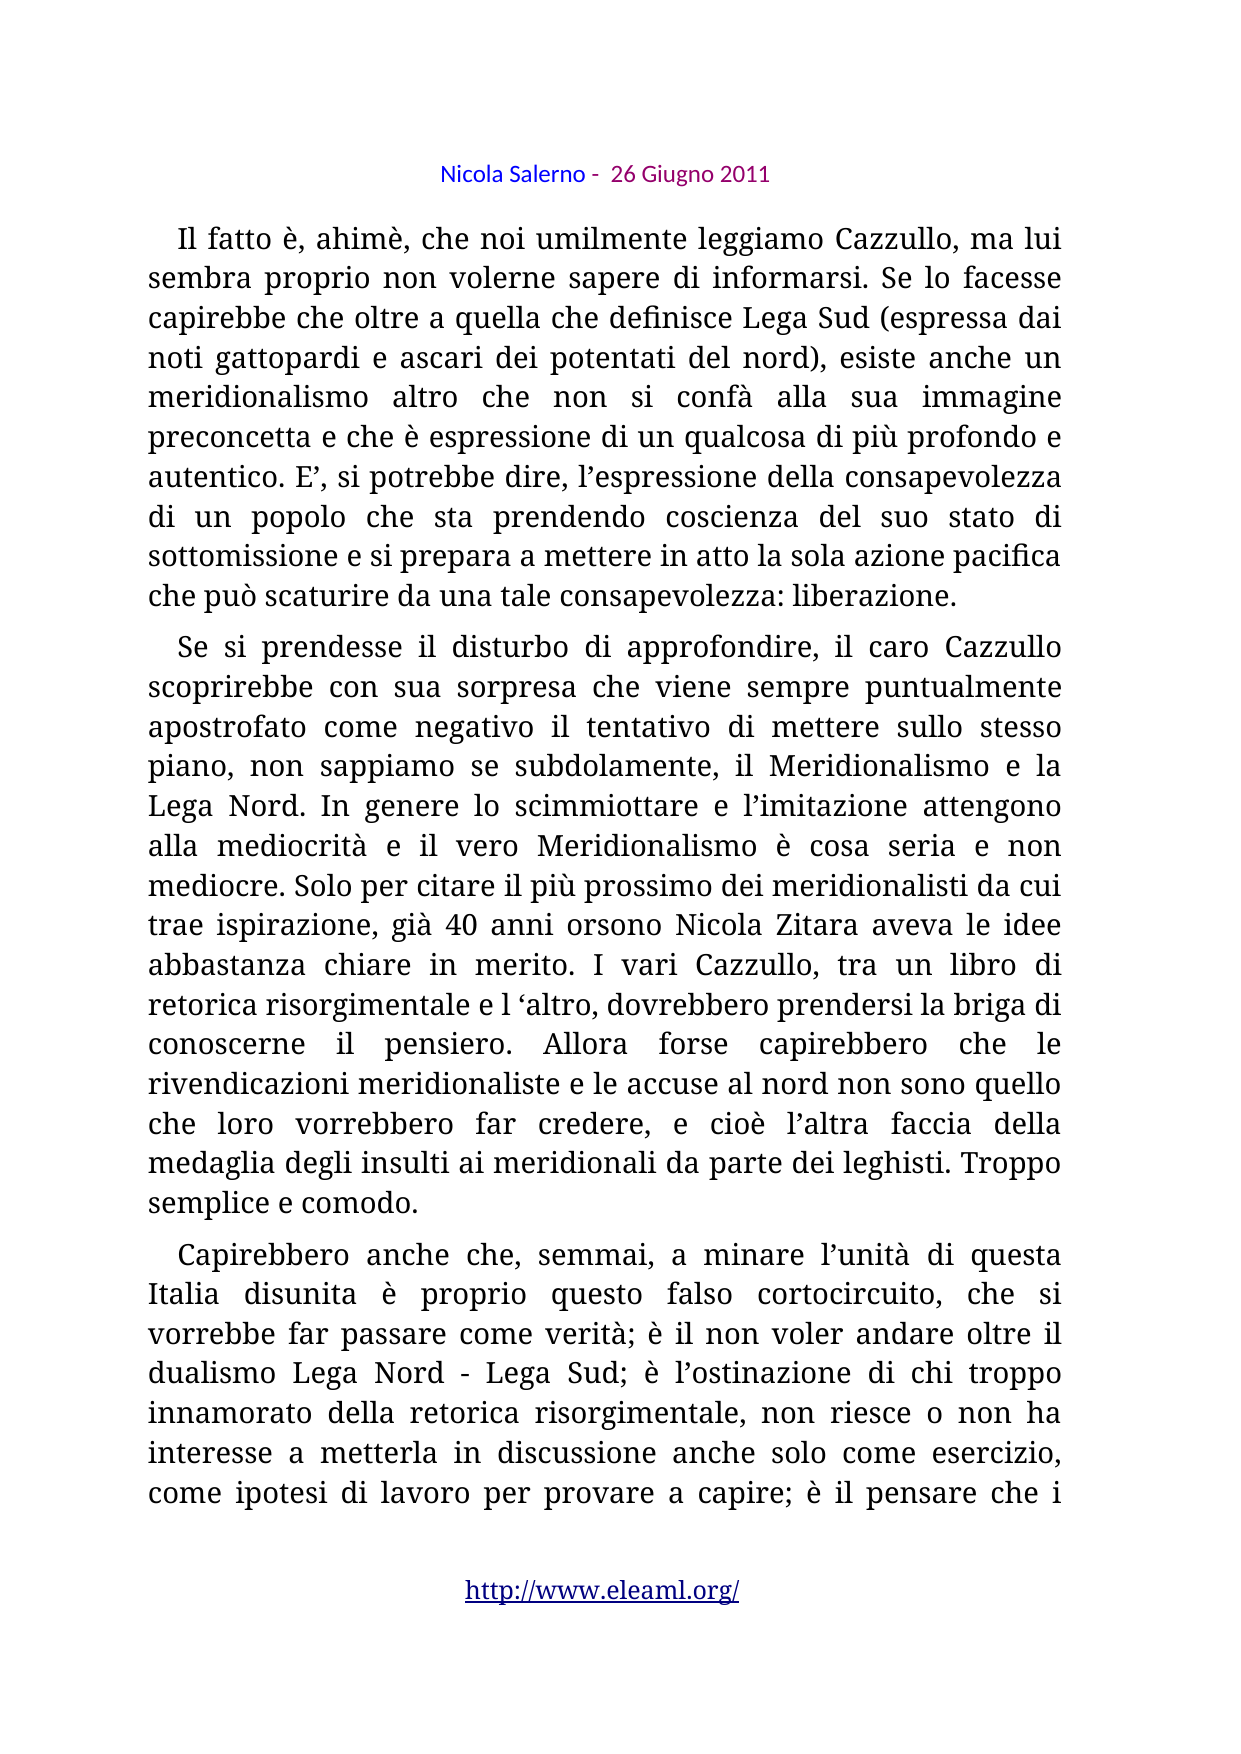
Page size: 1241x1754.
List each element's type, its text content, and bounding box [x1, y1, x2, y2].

text Il fatto è, ahimè, che noi umilmente leggiamo Cazzullo, ma lui sembra proprio non volerne sapere di informarsi. Se lo facesse capirebbe che oltre a quella che definisce Lega Sud (espressa dai noti gattopardi e ascari dei potentati del nord), esiste anche un meridionalismo altro che non si confà alla sua immagine preconcetta e che è espressione di un qualcosa di più profondo e autentico. E’, si potrebbe dire, l’espressione della consapevolezza di un popolo che sta prendendo coscienza del suo stato di sottomissione e si prepara a mettere in atto la sola azione pacifica che può scaturire da una tale consapevolezza: liberazione. [148, 218, 1063, 615]
text Se si prendesse il disturbo di approfondire, il caro Cazzullo scoprirebbe con sua sorpresa che viene sempre puntualmente apostrofato come negativo il tentativo di mettere sullo stesso piano, non sappiamo se subdolamente, il Meridionalismo e la Lega Nord. In genere lo scimmiottare e l’imitazione attengono alla mediocrità e il vero Meridionalismo è cosa seria e non mediocre. Solo per citare il più prossimo dei meridionalisti da cui trae ispirazione, già 40 anni orsono Nicola Zitara aveva le idee abbastanza chiare in merito. I vari Cazzullo, tra un libro di retorica risorgimentale e l ‘altro, dovrebbero prendersi la briga di conoscerne il pensiero. Allora forse capirebbero che le rivendicazioni meridionaliste e le accuse al nord non sono quello che loro vorrebbero far credere, e cioè l’altra faccia della medaglia degli insulti ai meridionali da parte dei leghisti. Troppo semplice e comodo. [148, 627, 1063, 1222]
text Capirebbero anche che, semmai, a minare l’unità di questa Italia disunita è proprio questo falso cortocircuito, che si vorrebbe far passare come verità; è il non voler andare oltre il dualismo Lega Nord - Lega Sud; è l’ostinazione di chi troppo innamorato della retorica risorgimentale, non riesce o non ha interesse a metterla in discussione anche solo come esercizio, come ipotesi di lavoro per provare a capire; è il pensare che i [148, 1234, 1063, 1512]
